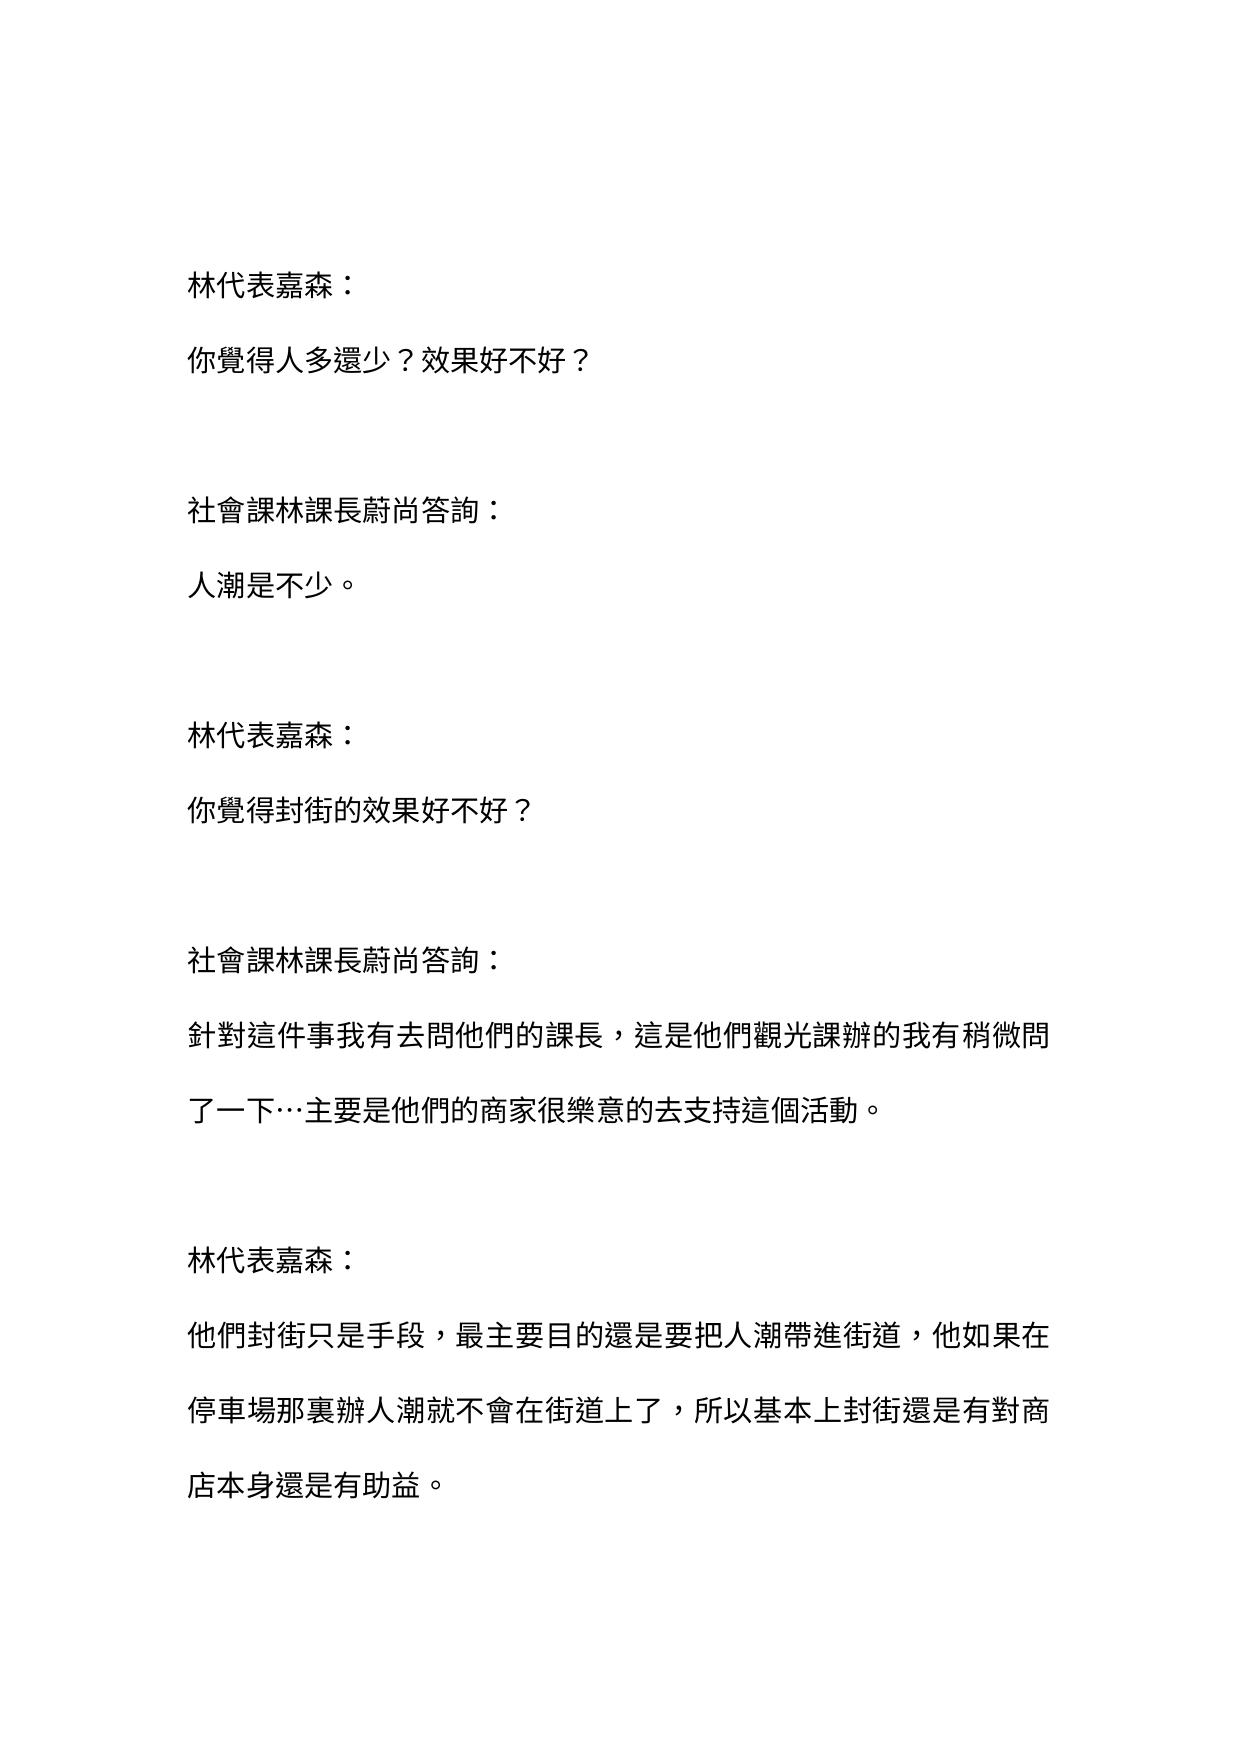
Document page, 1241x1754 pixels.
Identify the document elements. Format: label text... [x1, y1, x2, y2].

text 林代表嘉森： [187, 689, 1053, 764]
text 他們封街只是手段，最主要目的還是要把人潮帶進街道，他如果在停車場那裏辦人潮就不會在街道上了，所以基本上封街還是有對商店本身還是有助益。 [187, 1289, 1053, 1514]
text 針對這件事我有去問他們的課長，這是他們觀光課辦的我有稍微問了一下…主要是他們的商家很樂意的去支持這個活動。 [187, 989, 1053, 1139]
text 林代表嘉森： [187, 239, 1053, 314]
text 社會課林課長蔚尚答詢： [187, 914, 1053, 989]
text 人潮是不少。 [187, 539, 1053, 614]
text 林代表嘉森： [187, 1214, 1053, 1289]
text 社會課林課長蔚尚答詢： [187, 464, 1053, 539]
text 你覺得封街的效果好不好？ [187, 764, 1053, 839]
text 你覺得人多還少？效果好不好？ [187, 314, 1053, 389]
